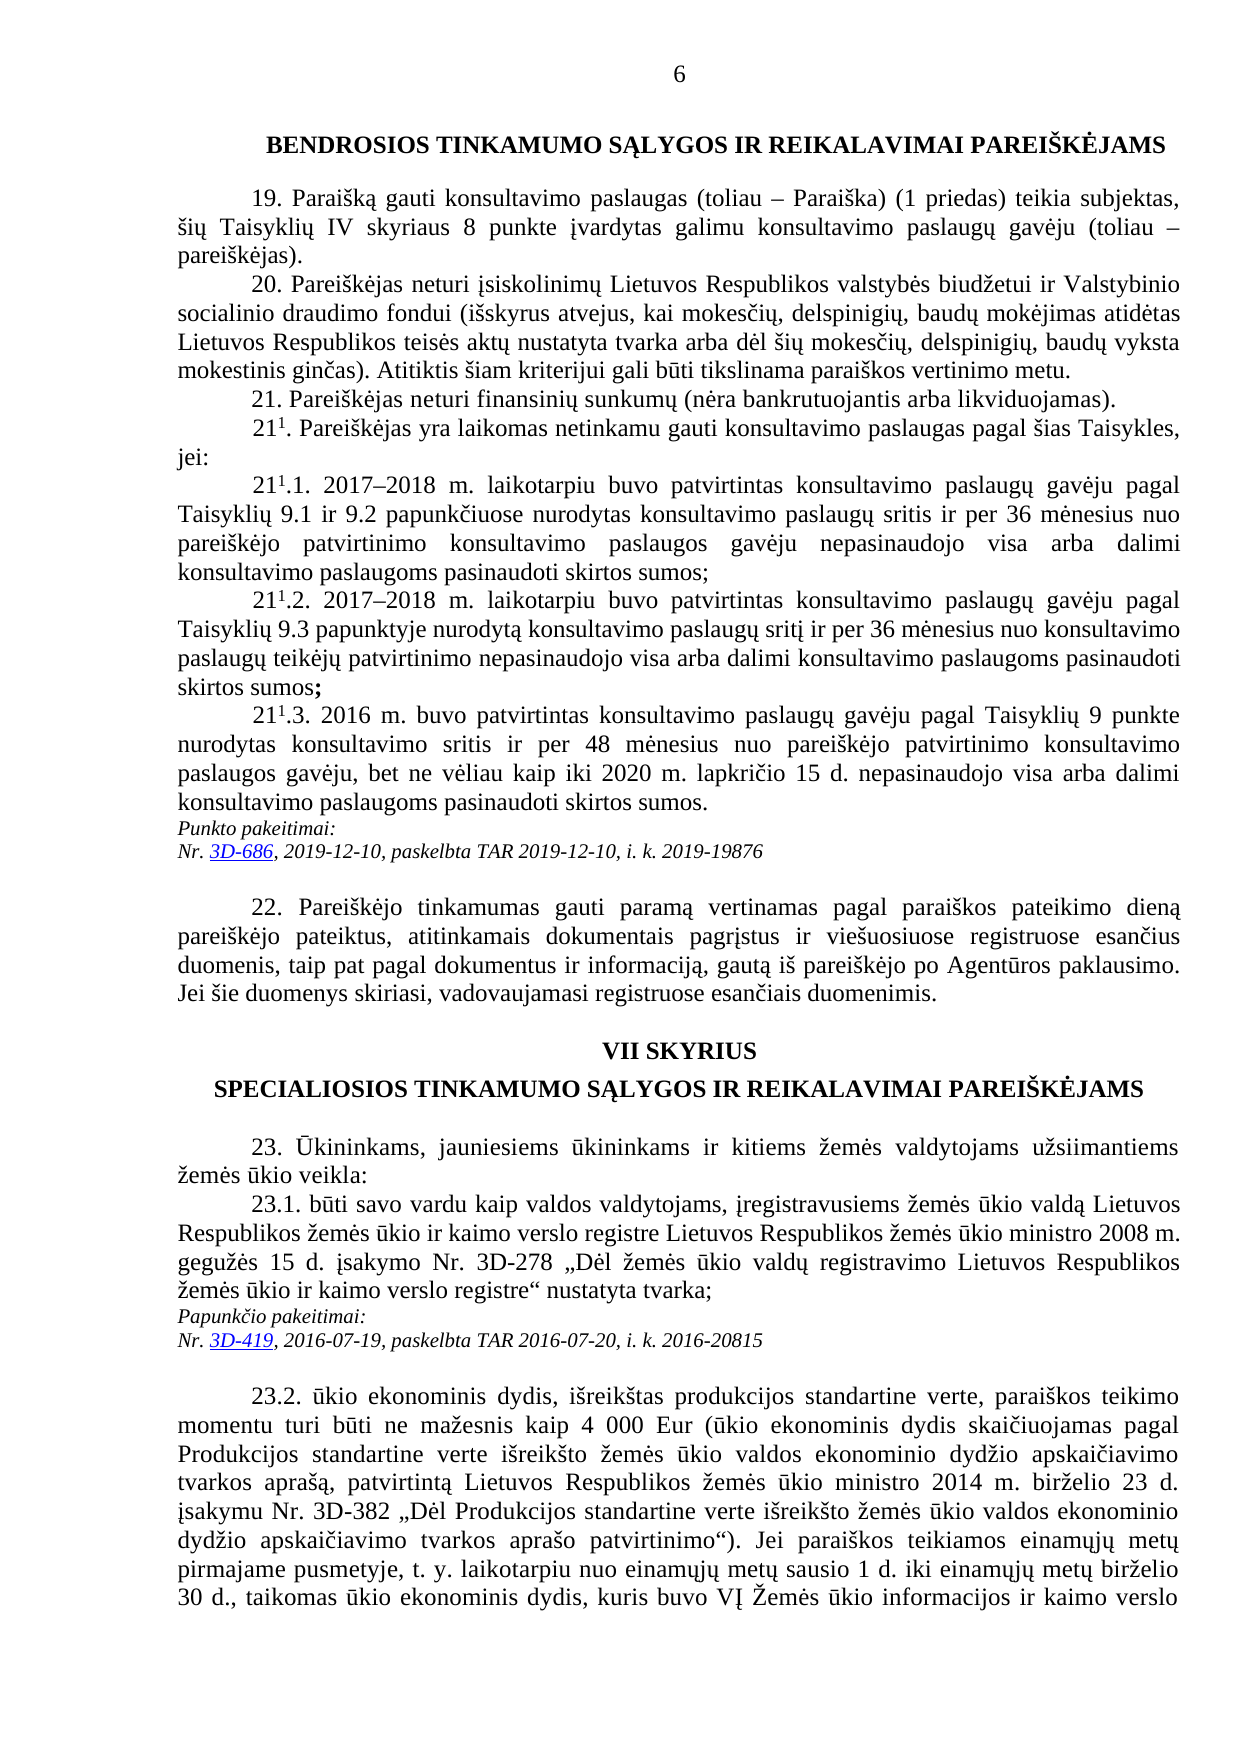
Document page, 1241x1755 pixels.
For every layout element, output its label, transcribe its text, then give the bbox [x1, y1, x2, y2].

text 211. Pareiškėjas yra laikomas netinkamu gauti konsultavimo paslaugas pagal šias Taisykles, jei: [177, 413, 1181, 470]
text VII SKYRIUS [177, 1036, 1181, 1065]
text 21. Pareiškėjas neturi finansinių sunkumų (nėra bankrutuojantis arba likviduojamas). [177, 384, 1181, 413]
text BENDROSIOS TINKAMUMO SĄLYGOS IR REIKALAVIMAI PAREIŠKĖJAMS [177, 130, 1181, 159]
text Nr. 3D-419, 2016-07-19, paskelbta TAR 2016-07-20, i. k. 2016-20815 [177, 1328, 1181, 1352]
text 211.3. 2016 m. buvo patvirtintas konsultavimo paslaugų gavėju pagal Taisyklių 9 punkte nurodytas konsultavimo sritis ir per 48 mėnesius nuo pareiškėjo patvirtinimo konsultavimo paslaugos gavėju, bet ne vėliau kaip iki 2020 m. lapkričio 15 d. nepasinaudojo visa arba dalimi konsultavimo paslaugoms pasinaudoti skirtos sumos. [177, 700, 1181, 815]
text 22. Pareiškėjo tinkamumas gauti paramą vertinamas pagal paraiškos pateikimo dieną pareiškėjo pateiktus, atitinkamais dokumentais pagrįstus ir viešuosiuose registruose esančius duomenis, taip pat pagal dokumentus ir informaciją, gautą iš pareiškėjo po Agentūros paklausimo. Jei šie duomenys skiriasi, vadovaujamasi registruose esančiais duomenimis. [177, 892, 1181, 1007]
text Papunkčio pakeitimai: [177, 1304, 1181, 1328]
text Punkto pakeitimai: [177, 815, 1181, 839]
text 23.2. ūkio ekonominis dydis, išreikštas produkcijos standartine verte, paraiškos teikimo momentu turi būti ne mažesnis kaip 4 000 Eur (ūkio ekonominis dydis skaičiuojamas pagal Produkcijos standartine verte išreikšto žemės ūkio valdos ekonominio dydžio apskaičiavimo tvarkos aprašą, patvirtintą Lietuvos Respublikos žemės ūkio ministro 2014 m. birželio 23 d. įsakymu Nr. 3D-382 „Dėl Produkcijos standartine verte išreikšto žemės ūkio valdos ekonominio dydžio apskaičiavimo tvarkos aprašo patvirtinimo“). Jei paraiškos teikiamos einamųjų metų pirmajame pusmetyje, t. y. laikotarpiu nuo einamųjų metų sausio 1 d. iki einamųjų metų birželio 30 d., taikomas ūkio ekonominis dydis, kuris buvo VĮ Žemės ūkio informacijos ir kaimo verslo [177, 1381, 1181, 1611]
text SPECIALIOSIOS TINKAMUMO SĄLYGOS IR REIKALAVIMAI PAREIŠKĖJAMS [177, 1074, 1181, 1103]
text 20. Pareiškėjas neturi įsiskolinimų Lietuvos Respublikos valstybės biudžetui ir Valstybinio socialinio draudimo fondui (išskyrus atvejus, kai mokesčių, delspinigių, baudų mokėjimas atidėtas Lietuvos Respublikos teisės aktų nustatyta tvarka arba dėl šių mokesčių, delspinigių, baudų vyksta mokestinis ginčas). Atitiktis šiam kriterijui gali būti tikslinama paraiškos vertinimo metu. [177, 269, 1181, 384]
text Nr. 3D-686, 2019-12-10, paskelbta TAR 2019-12-10, i. k. 2019-19876 [177, 839, 1181, 863]
text 211.2. 2017–2018 m. laikotarpiu buvo patvirtintas konsultavimo paslaugų gavėju pagal Taisyklių 9.3 papunktyje nurodytą konsultavimo paslaugų sritį ir per 36 mėnesius nuo konsultavimo paslaugų teikėjų patvirtinimo nepasinaudojo visa arba dalimi konsultavimo paslaugoms pasinaudoti skirtos sumos; [177, 585, 1181, 700]
text 19. Paraišką gauti konsultavimo paslaugas (toliau – Paraiška) (1 priedas) teikia subjektas, šių Taisyklių IV skyriaus 8 punkte įvardytas galimu konsultavimo paslaugų gavėju (toliau – pareiškėjas). [177, 183, 1181, 269]
text 23.1. būti savo vardu kaip valdos valdytojams, įregistravusiems žemės ūkio valdą Lietuvos Respublikos žemės ūkio ir kaimo verslo registre Lietuvos Respublikos žemės ūkio ministro 2008 m. gegužės 15 d. įsakymo Nr. 3D-278 „Dėl žemės ūkio valdų registravimo Lietuvos Respublikos žemės ūkio ir kaimo verslo registre“ nustatyta tvarka; [177, 1189, 1181, 1304]
text 23. Ūkininkams, jauniesiems ūkininkams ir kitiems žemės valdytojams užsiimantiems žemės ūkio veikla: [177, 1132, 1181, 1189]
text 211.1. 2017–2018 m. laikotarpiu buvo patvirtintas konsultavimo paslaugų gavėju pagal Taisyklių 9.1 ir 9.2 papunkčiuose nurodytas konsultavimo paslaugų sritis ir per 36 mėnesius nuo pareiškėjo patvirtinimo konsultavimo paslaugos gavėju nepasinaudojo visa arba dalimi konsultavimo paslaugoms pasinaudoti skirtos sumos; [177, 470, 1181, 585]
